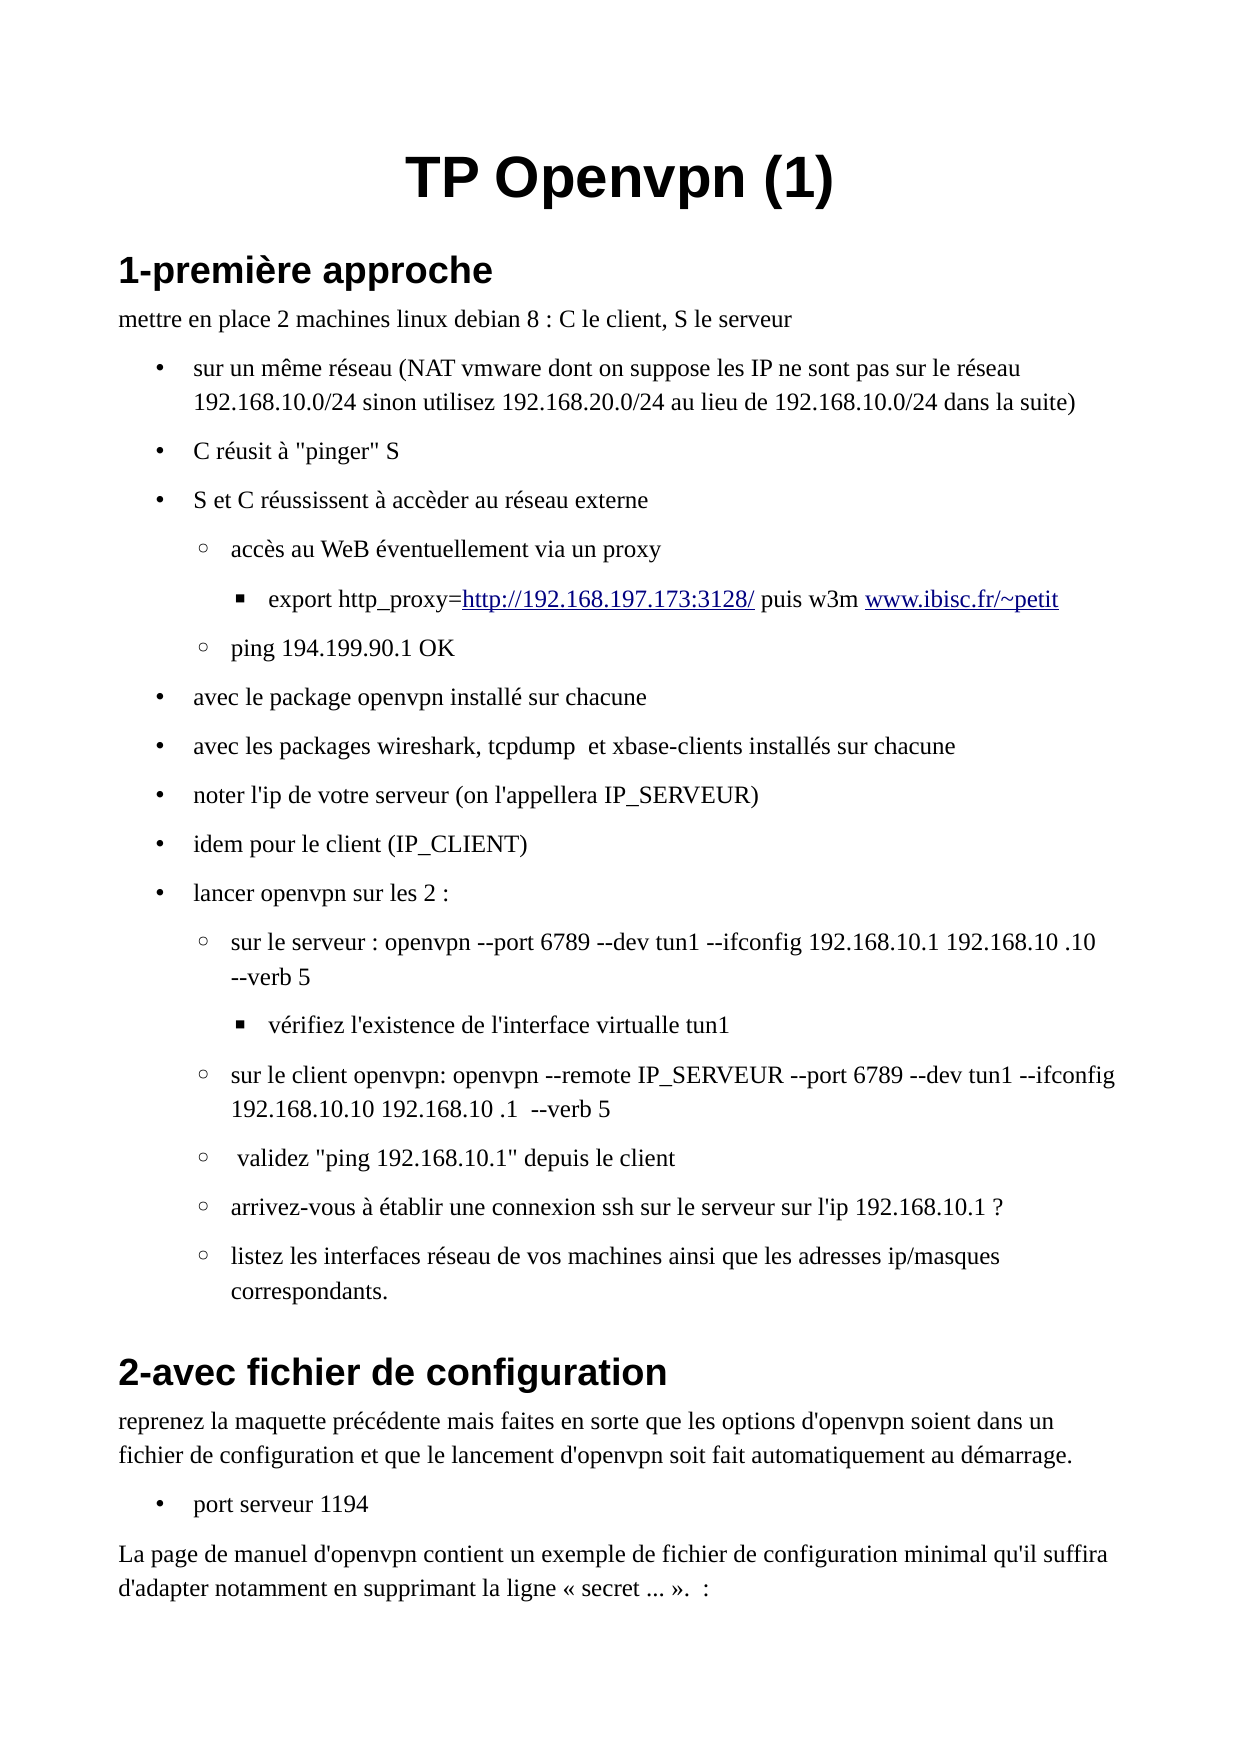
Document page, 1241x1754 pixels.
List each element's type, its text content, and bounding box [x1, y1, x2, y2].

list listez les interfaces réseau de vos machines ainsi que les adresses ip/masques correspondants. [193, 1241, 1122, 1304]
list accès au WeB éventuellement via un proxy [193, 534, 1122, 563]
text reprenez la maquette précédente mais faites en sorte que les options d'openvpn soient dans un fichier de configuration et que le lancement d'openvpn soit fait automatiquement au démarrage. [118, 1406, 1122, 1469]
list idem pour le client (IP_CLIENT) [156, 829, 1122, 858]
list arrivez-vous à établir une connexion ssh sur le serveur sur l'ip 192.168.10.1 ? [193, 1192, 1122, 1221]
list S et C réussissent à accèder au réseau externe [156, 486, 1122, 514]
list ping 194.199.90.1 OK [193, 633, 1122, 661]
list noter l'ip de votre serveur (on l'appellera IP_SERVEUR) [156, 780, 1122, 809]
list validez "ping 192.168.10.1" depuis le client [193, 1143, 1122, 1172]
list port serveur 1194 [156, 1489, 1122, 1518]
text mettre en place 2 machines linux debian 8 : C le client, S le serveur [118, 304, 1122, 333]
text La page de manuel d'openvpn contient un exemple de fichier de configuration minimal qu'il suffira d'adapter notamment en supprimant la ligne « secret ... ». : [118, 1539, 1122, 1602]
subtitle 1-première approche [118, 248, 1122, 291]
list avec les packages wireshark, tcpdump et xbase-clients installés sur chacune [156, 731, 1122, 759]
subtitle 2-avec fichier de configuration [118, 1350, 1122, 1393]
title TP Openvpn (1) [118, 143, 1122, 210]
list sur le serveur : openvpn --port 6789 --dev tun1 --ifconfig 192.168.10.1 192.168.10 .10 --verb 5 [193, 927, 1122, 990]
list avec le package openvpn installé sur chacune [156, 682, 1122, 711]
list sur le client openvpn: openvpn --remote IP_SERVEUR --port 6789 --dev tun1 --ifconfig 192.168.10.10 192.168.10 .1 --verb 5 [193, 1060, 1122, 1123]
list vérifiez l'existence de l'interface virtualle tun1 [231, 1011, 1122, 1039]
list export http_proxy=http://192.168.197.173:3128/ puis w3m www.ibisc.fr/~petit [231, 584, 1122, 612]
list lancer openvpn sur les 2 : [156, 878, 1122, 907]
list C réusit à "pinger" S [156, 436, 1122, 465]
list sur un même réseau (NAT vmware dont on suppose les IP ne sont pas sur le réseau 192.168.10.0/24 sinon utilisez 192.168.20.0/24 au lieu de 192.168.10.0/24 dans la suite) [156, 353, 1122, 416]
